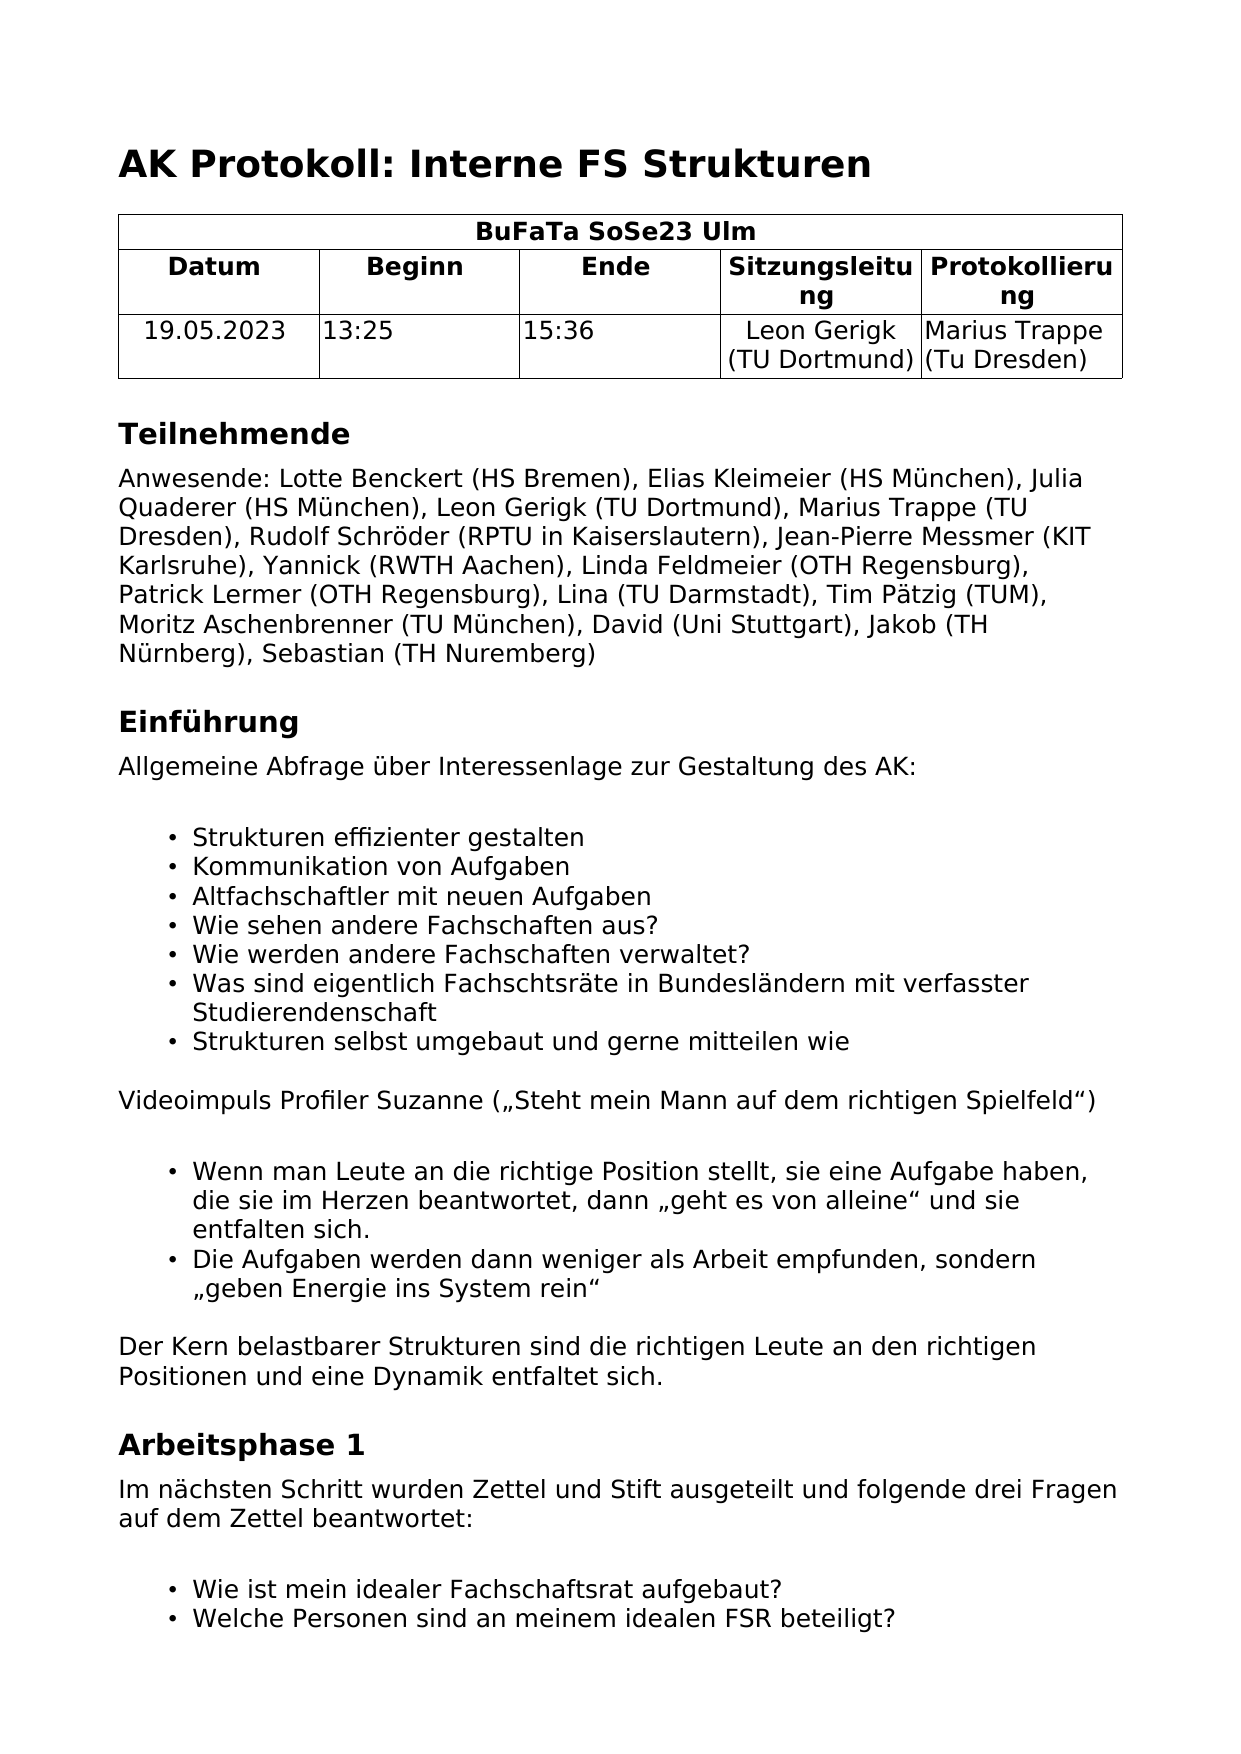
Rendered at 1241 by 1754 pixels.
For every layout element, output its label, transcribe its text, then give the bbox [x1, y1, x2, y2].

text Im nächsten Schritt wurden Zettel und Stift ausgeteilt und folgende drei Fragen auf dem Zettel beantwortet: [118, 1475, 1122, 1533]
text Anwesende: Lotte Benckert (HS Bremen), Elias Kleimeier (HS München), Julia Quaderer (HS München), Leon Gerigk (TU Dortmund), Marius Trappe (TU Dresden), Rudolf Schröder (RPTU in Kaiserslautern), Jean-Pierre Messmer (KIT Karlsruhe), Yannick (RWTH Aachen), Linda Feldmeier (OTH Regensburg), Patrick Lermer (OTH Regensburg), Lina (TU Darmstadt), Tim Pätzig (TUM), Moritz Aschenbrenner (TU München), David (Uni Stuttgart), Jakob (TH Nürnberg), Sebastian (TH Nuremberg) [118, 464, 1122, 668]
table_cell Ende [520, 250, 720, 313]
text Allgemeine Abfrage über Interessenlage zur Gestaltung des AK: [118, 752, 1122, 781]
list Wenn man Leute an die richtige Position stellt, sie eine Aufgabe haben, die sie im Herzen beantwortet, dann „geht es von alleine“ und sie entfalten sich. [177, 1157, 1122, 1245]
table_cell Datum [119, 250, 319, 313]
table_cell Marius Trappe (Tu Dresden) [922, 315, 1122, 378]
subtitle Teilnehmende [118, 418, 1122, 452]
subtitle AK Protokoll: Interne FS Strukturen [118, 143, 1122, 187]
list Altfachschaftler mit neuen Aufgaben [177, 882, 1122, 911]
subtitle Arbeitsphase 1 [118, 1428, 1122, 1462]
table_cell 15:36 [520, 315, 720, 378]
list Strukturen selbst umgebaut und gerne mitteilen wie [177, 1027, 1122, 1057]
table_cell Protokollierung [922, 250, 1122, 313]
subtitle Einführung [118, 706, 1122, 740]
table_cell 13:25 [320, 315, 519, 378]
table_header BuFaTa SoSe23 Ulm [119, 215, 1122, 249]
list Wie sehen andere Fachschaften aus? [177, 911, 1122, 940]
list Wie ist mein idealer Fachschaftsrat aufgebaut? [177, 1575, 1122, 1604]
table_cell 19.05.2023 [119, 315, 319, 378]
list Kommunikation von Aufgaben [177, 852, 1122, 882]
list Was sind eigentlich Fachschtsräte in Bundesländern mit verfasster Studierendenschaft [177, 969, 1122, 1027]
table_cell Sitzungsleitung [721, 250, 921, 313]
list Wie werden andere Fachschaften verwaltet? [177, 940, 1122, 969]
table_cell Leon Gerigk (TU Dortmund) [721, 315, 921, 378]
text Der Kern belastbarer Strukturen sind die richtigen Leute an den richtigen Positionen und eine Dynamik entfaltet sich. [118, 1333, 1122, 1391]
table_cell Beginn [320, 250, 519, 313]
list Welche Personen sind an meinem idealen FSR beteiligt? [177, 1604, 1122, 1633]
list Die Aufgaben werden dann weniger als Arbeit empfunden, sondern „geben Energie ins System rein“ [177, 1245, 1122, 1303]
list Strukturen effizienter gestalten [177, 823, 1122, 852]
text Videoimpuls Profiler Suzanne („Steht mein Mann auf dem richtigen Spielfeld“) [118, 1086, 1122, 1115]
